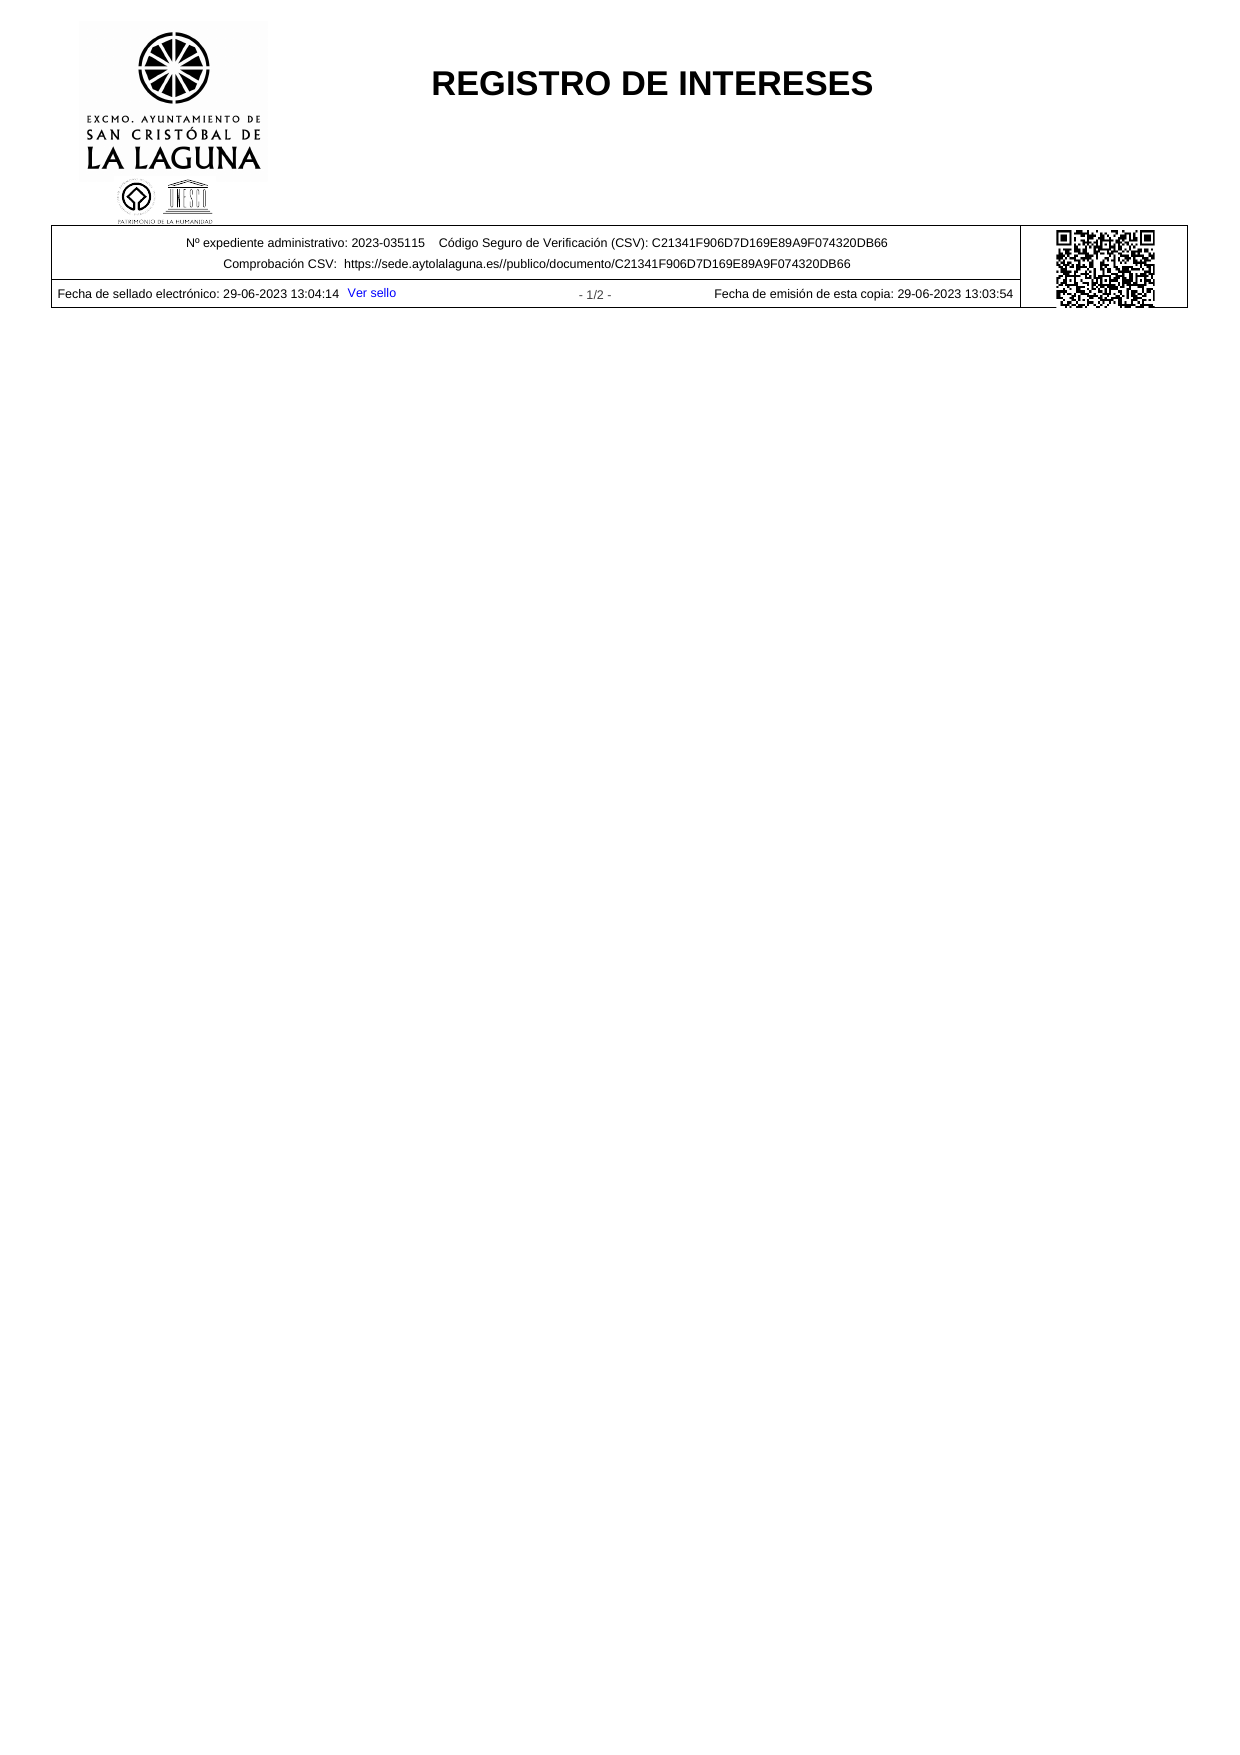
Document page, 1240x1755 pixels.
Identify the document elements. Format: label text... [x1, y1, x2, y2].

table_cell Nº expediente administrativo: 2023-035115 Código Seguro de Verificación (CSV): C21341F906D7D169E89A9F074320DB66 Comprobación CSV: https://sede.aytolalaguna.es//publico/documento/C21341F906D7D169E89A9F074320DB66 [52, 226, 1020, 279]
table_header [1021, 226, 1187, 307]
table_cell Fecha de sellado electrónico: 29-06-2023 13:04:14 Ver sello - 1/2 - Fecha de emisión de esta copia: 29-06-2023 13:03:54 [52, 280, 1020, 307]
